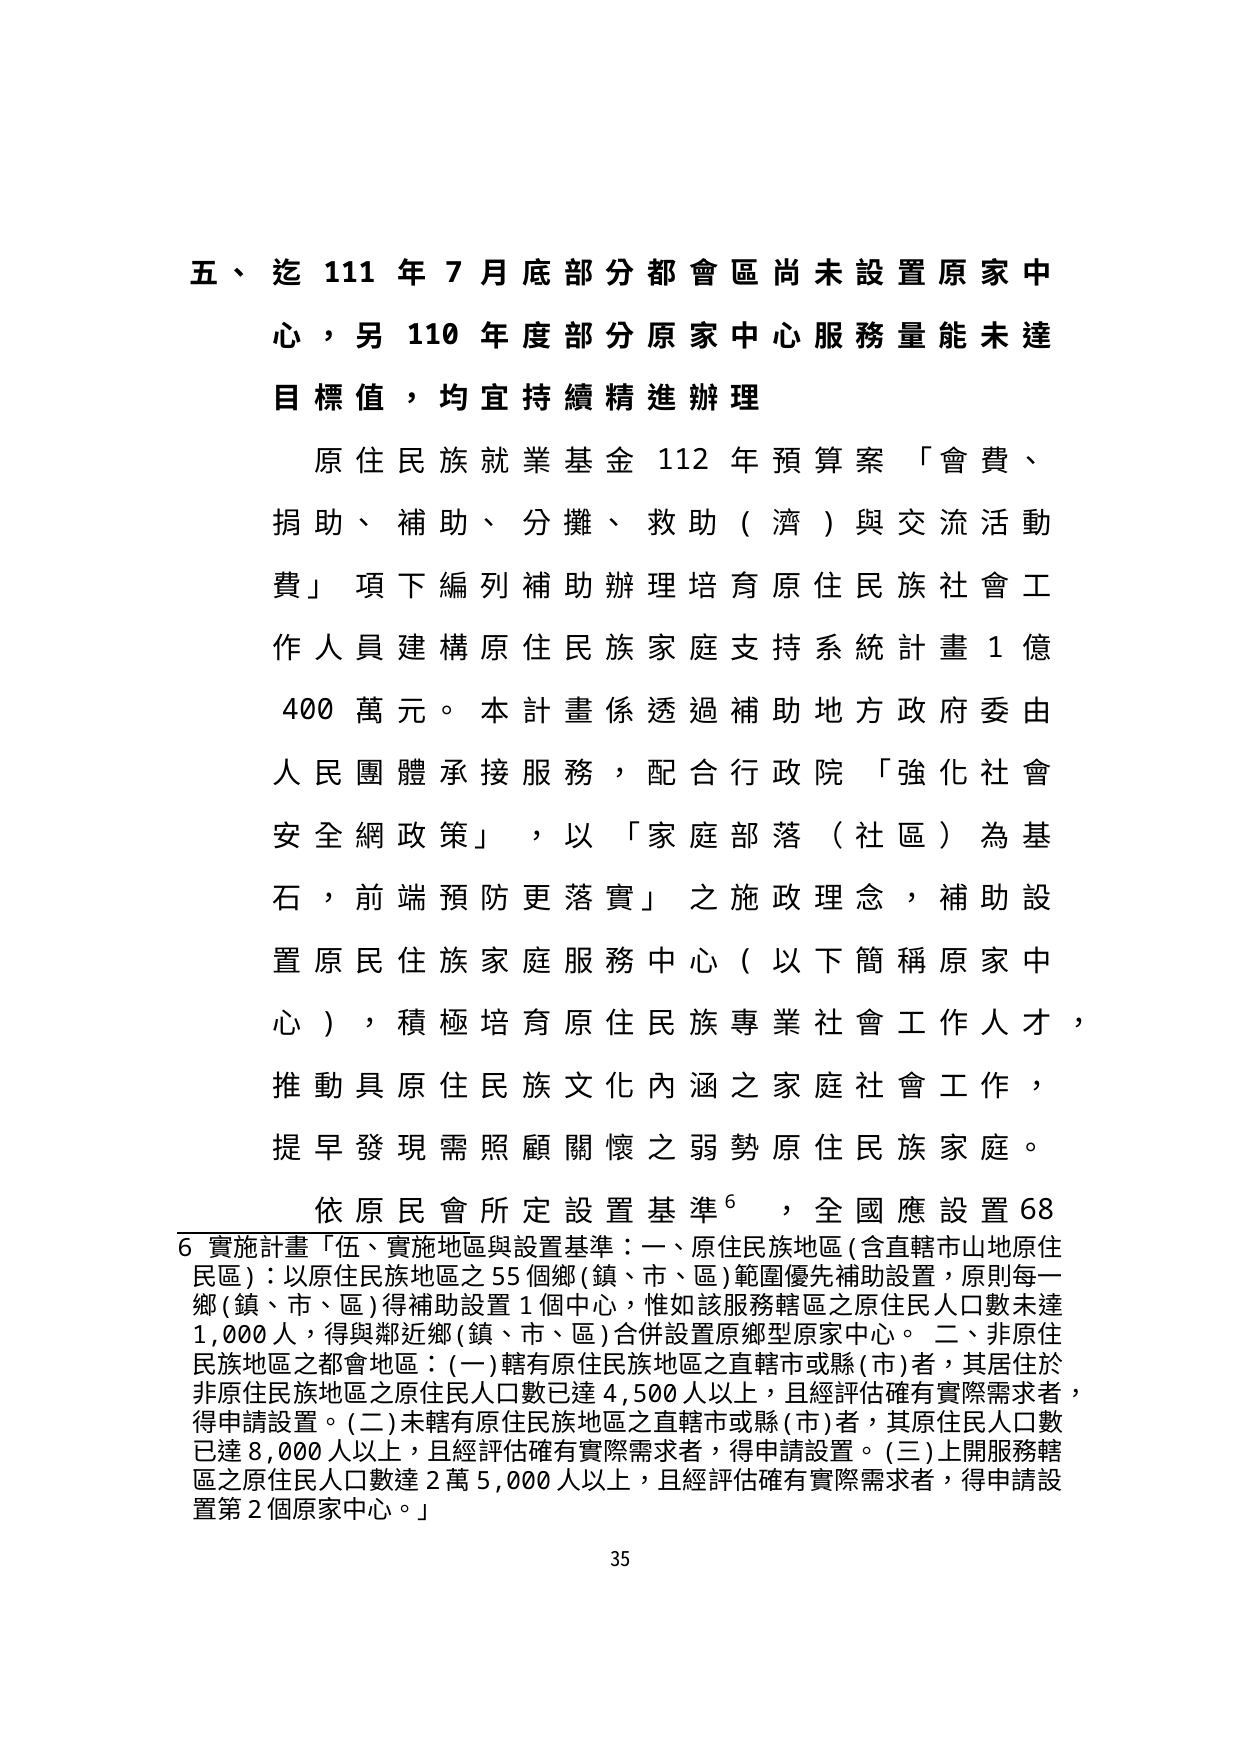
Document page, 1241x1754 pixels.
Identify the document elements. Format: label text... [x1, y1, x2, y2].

text 原住民族就業基金112年預算案「會費、捐助、補助、分攤、救助(濟)與交流活動費」項下編列補助辦理培育原住民族社會工作人員建構原住民族家庭支持系統計畫1億400萬元。本計畫係透過補助地方政府委由人民團體承接服務，配合行政院「強化社會安全網政策」，以「家庭部落（社區）為基石，前端預防更落實」之施政理念，補助設置原民住族家庭服務中心(以下簡稱原家中心)，積極培育原住民族專業社會工作人才，推動具原住民族文化內涵之家庭社會工作，提早發現需照顧關懷之弱勢原住民族家庭。 [242, 417, 1058, 1167]
text 依原民會所定設置基準，全國應設置68家原家中心，迄111年7月底補助13個地方政府設置66家原家中心，聘僱221名原住民族社工人員，提供家庭相關福利諮詢服務等；惟原住民人口數符合該計畫設置基準之臺北市及臺南市都會區111年7月底原住民人口數各1萬6,926人、8,713人均未設置。復依原民會提供資料，110年度64家原家中心中，計有25家之諮詢量次未達年度目標(每名社工員全年度提供至少180案諮詢服務)，37家之個案服務量次未達年度目標(每名社工員全年度至少服務30案等)，其中22家原家中心之諮詢及個案服務量次均未達年度目標(詳表1)，家數占比為34.38%；原民會表示主要係因原家中心之社工人員遇缺或流動等人事問題，導致個案服務及諮詢服務量次未達服務基準，將責成地方政府落實督導原家中心，並透過專管中心協助招聘社工人力。 [242, 1167, 1058, 1229]
text 五、迄111年7月底部分都會區尚未設置原家中心，另110年度部分原家中心服務量能未達目標值，均宜持續精進辦理 [183, 229, 1058, 417]
text 實施計畫「伍、實施地區與設置基準：一、原住民族地區(含直轄市山地原住民區)：以原住民族地區之55個鄉(鎮、市、區)範圍優先補助設置，原則每一鄉(鎮、市、區)得補助設置1個中心，惟如該服務轄區之原住民人口數未達1,000人，得與鄰近鄉(鎮、市、區)合併設置原鄉型原家中心。 二、非原住民族地區之都會地區：(一)轄有原住民族地區之直轄市或縣(市)者，其居住於非原住民族地區之原住民人口數已達4,500人以上，且經評估確有實際需求者，得申請設置。(二)未轄有原住民族地區之直轄市或縣(市)者，其原住民人口數已達8,000人以上，且經評估確有實際需求者，得申請設置。(三)上開服務轄區之原住民人口數達2萬5,000人以上，且經評估確有實際需求者，得申請設置第2個原家中心。」 [177, 1233, 1063, 1525]
